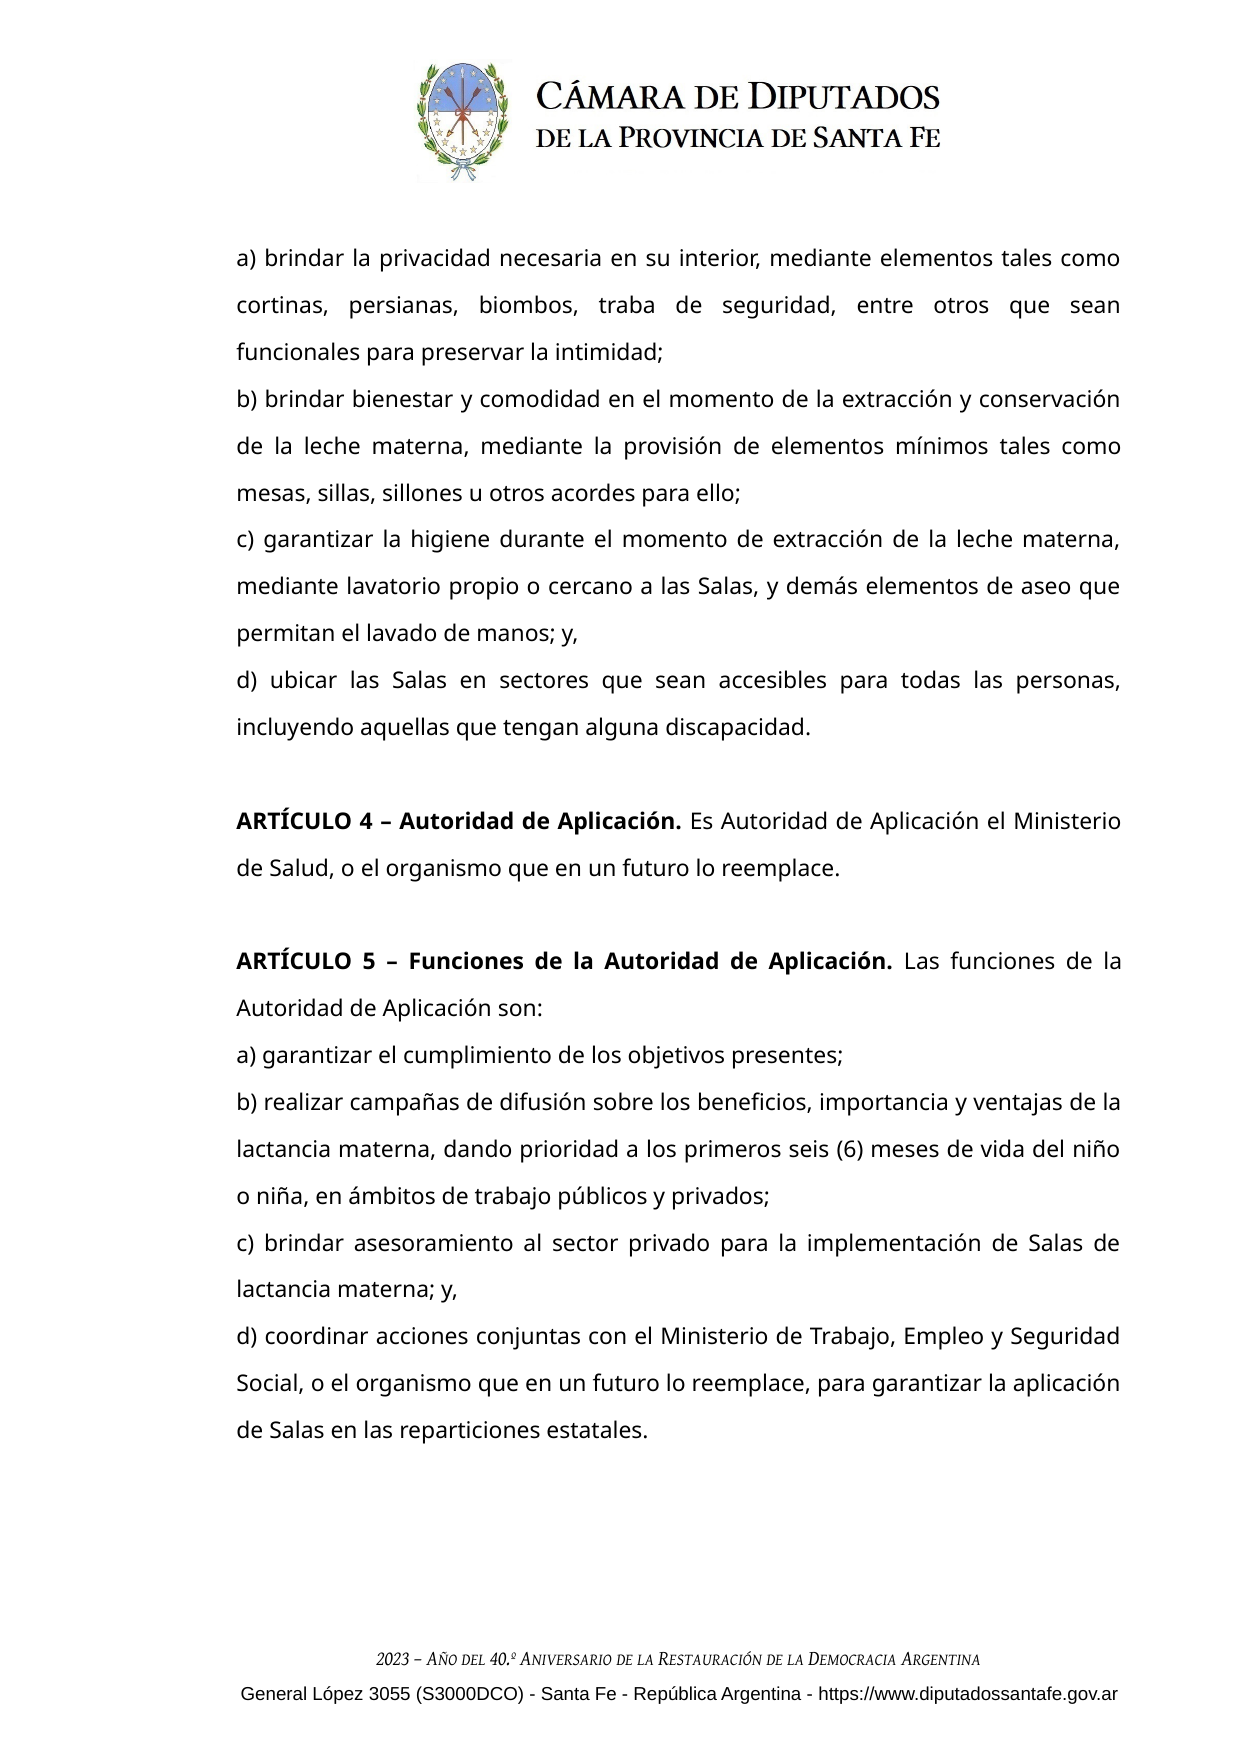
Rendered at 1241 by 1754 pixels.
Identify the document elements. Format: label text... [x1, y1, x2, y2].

picture [413, 59, 945, 183]
list c) garantizar la higiene durante el momento de extracción de la leche materna, mediante lavatorio propio o cercano a las Salas, y demás elementos de aseo que permitan el lavado de manos; y, [236, 523, 1122, 648]
list c) brindar asesoramiento al sector privado para la implementación de Salas de lactancia materna; y, [236, 1227, 1122, 1305]
text ARTÍCULO 4 – Autoridad de Aplicación. Es Autoridad de Aplicación el Ministerio de Salud, o el organismo que en un futuro lo reemplace. [236, 805, 1122, 883]
list d) coordinar acciones conjuntas con el Ministerio de Trabajo, Empleo y Seguridad Social, o el organismo que en un futuro lo reemplace, para garantizar la aplicación de Salas en las reparticiones estatales. [236, 1320, 1122, 1445]
list d) ubicar las Salas en sectores que sean accesibles para todas las personas, incluyendo aquellas que tengan alguna discapacidad. [236, 664, 1122, 742]
list b) brindar bienestar y comodidad en el momento de la extracción y conservación de la leche materna, mediante la provisión de elementos mínimos tales como mesas, sillas, sillones u otros acordes para ello; [236, 383, 1122, 508]
list b) realizar campañas de difusión sobre los beneficios, importancia y ventajas de la lactancia materna, dando prioridad a los primeros seis (6) meses de vida del niño o niña, en ámbitos de trabajo públicos y privados; [236, 1086, 1122, 1211]
list a) garantizar el cumplimiento de los objetivos presentes; [236, 1039, 1122, 1070]
text ARTÍCULO 5 – Funciones de la Autoridad de Aplicación. Las funciones de la Autoridad de Aplicación son: [236, 945, 1122, 1023]
list a) brindar la privacidad necesaria en su interior, mediante elementos tales como cortinas, persianas, biombos, traba de seguridad, entre otros que sean funcionales para preservar la intimidad; [236, 242, 1122, 367]
